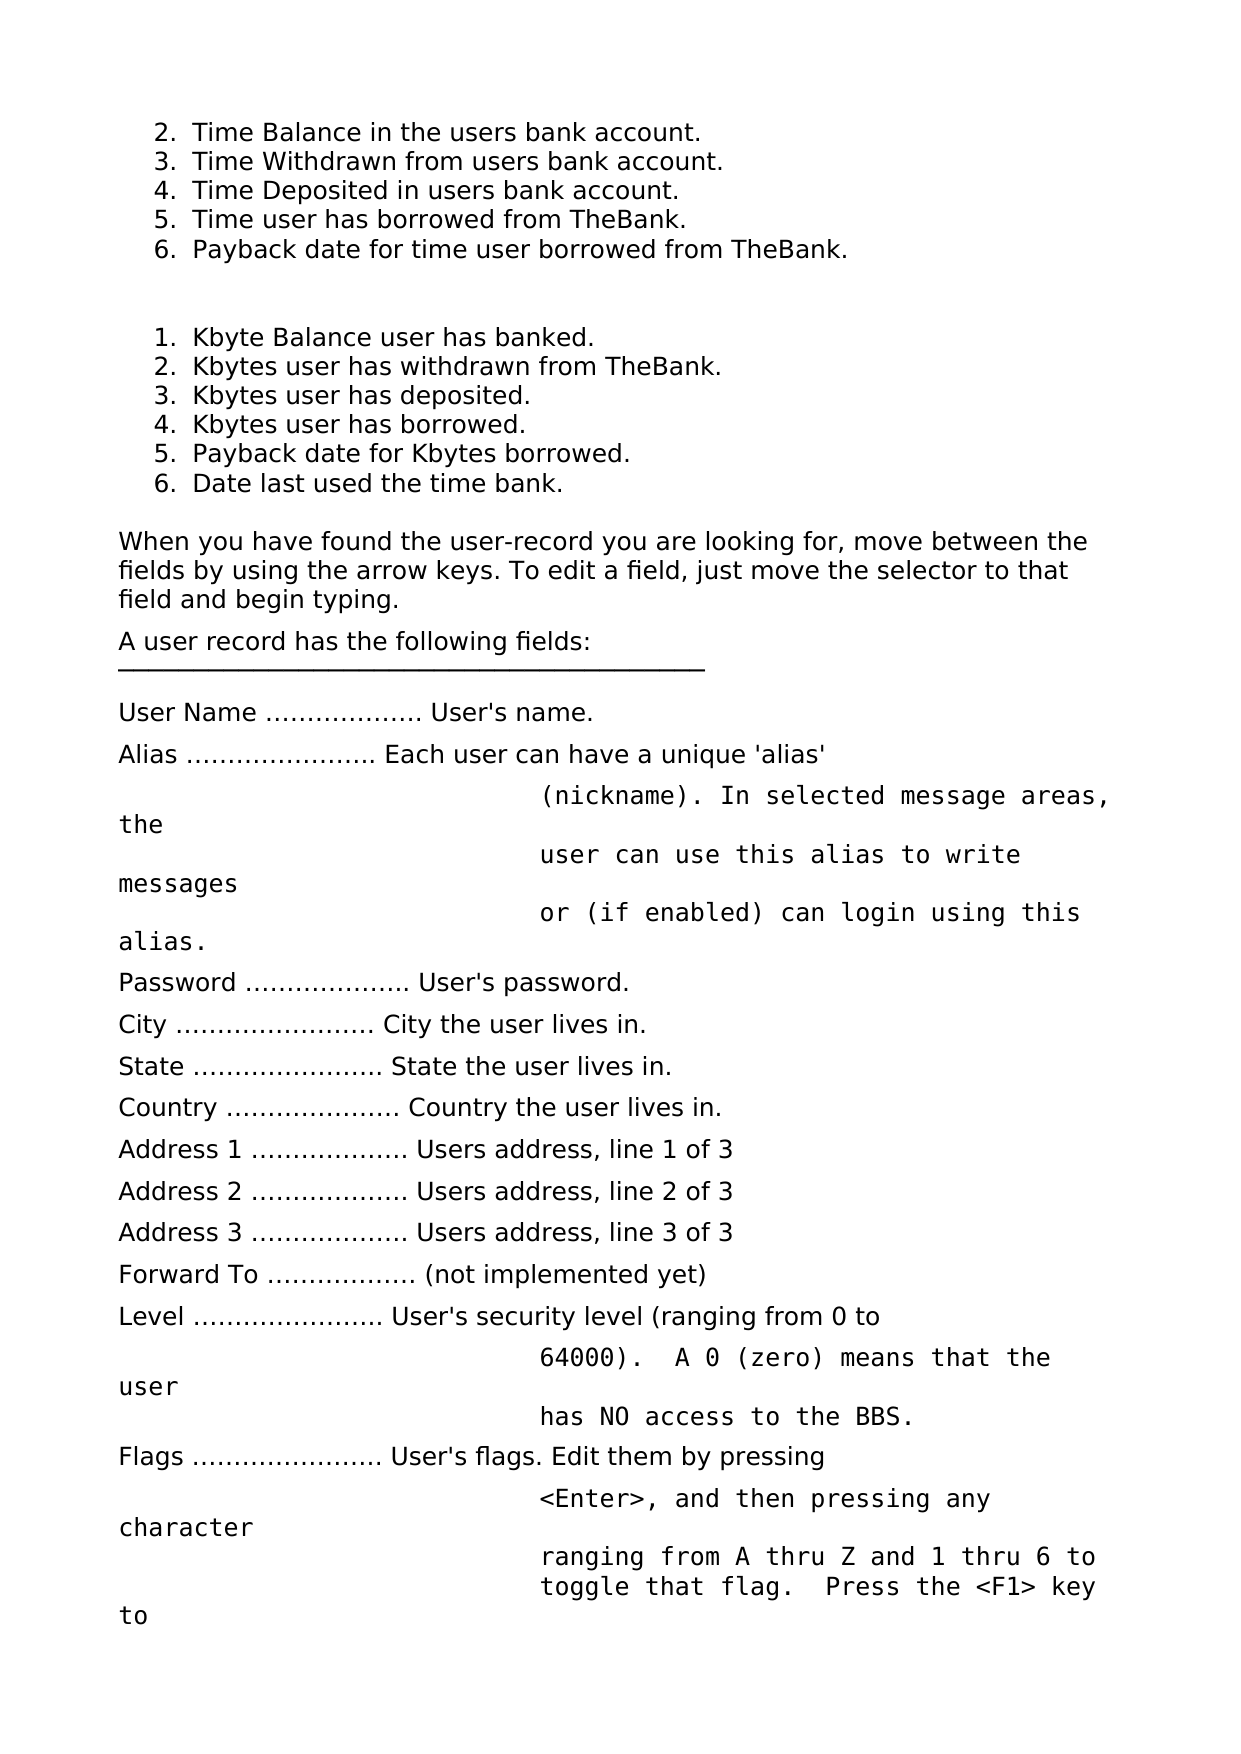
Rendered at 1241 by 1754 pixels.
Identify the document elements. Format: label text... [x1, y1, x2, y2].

list Kbytes user has withdrawn from TheBank. [177, 352, 1122, 381]
text Level ………………….. User's security level (ranging from 0 to [118, 1302, 1122, 1331]
text Alias ………………….. Each user can have a unique 'alias' [118, 740, 1122, 769]
list Time user has borrowed from TheBank. [177, 206, 1122, 235]
text Password ……………….. User's password. [118, 968, 1122, 997]
text Address 2 ………………. Users address, line 2 of 3 [118, 1177, 1122, 1206]
list Payback date for time user borrowed from TheBank. [177, 235, 1122, 264]
list Kbytes user has borrowed. [177, 410, 1122, 439]
list Kbyte Balance user has banked. [177, 323, 1122, 352]
list Date last used the time bank. [177, 469, 1122, 498]
text Address 1 ………………. Users address, line 1 of 3 [118, 1135, 1122, 1164]
text City …………………… City the user lives in. [118, 1010, 1122, 1039]
text Country ………………… Country the user lives in. [118, 1093, 1122, 1122]
list Kbytes user has deposited. [177, 381, 1122, 410]
list Time Deposited in users bank account. [177, 176, 1122, 206]
text Forward To ……………… (not implemented yet) [118, 1260, 1122, 1289]
text (nickname). In selected message areas, the user can use this alias to write messages or (if enabled) can login using this alias. [118, 782, 1122, 957]
text <Enter>, and then pressing any character ranging from A thru Z and 1 thru 6 to toggle that flag. Press the <F1> key to [118, 1484, 1122, 1630]
list Payback date for Kbytes borrowed. [177, 439, 1122, 469]
list Time Balance in the users bank account. [177, 118, 1122, 147]
text When you have found the user-record you are looking for, move between the fields by using the arrow keys. To edit a field, just move the selector to that field and begin typing. [118, 527, 1122, 615]
text Flags ………………….. User's flags. Edit them by pressing [118, 1443, 1122, 1472]
list Time Withdrawn from users bank account. [177, 147, 1122, 176]
text 64000). A 0 (zero) means that the user has NO access to the BBS. [118, 1343, 1122, 1431]
text A user record has the following fields: ─────────────────────────────────────── [118, 627, 1122, 686]
text Address 3 ………………. Users address, line 3 of 3 [118, 1218, 1122, 1247]
text User Name ………………. User's name. [118, 698, 1122, 727]
text State ………………….. State the user lives in. [118, 1052, 1122, 1081]
